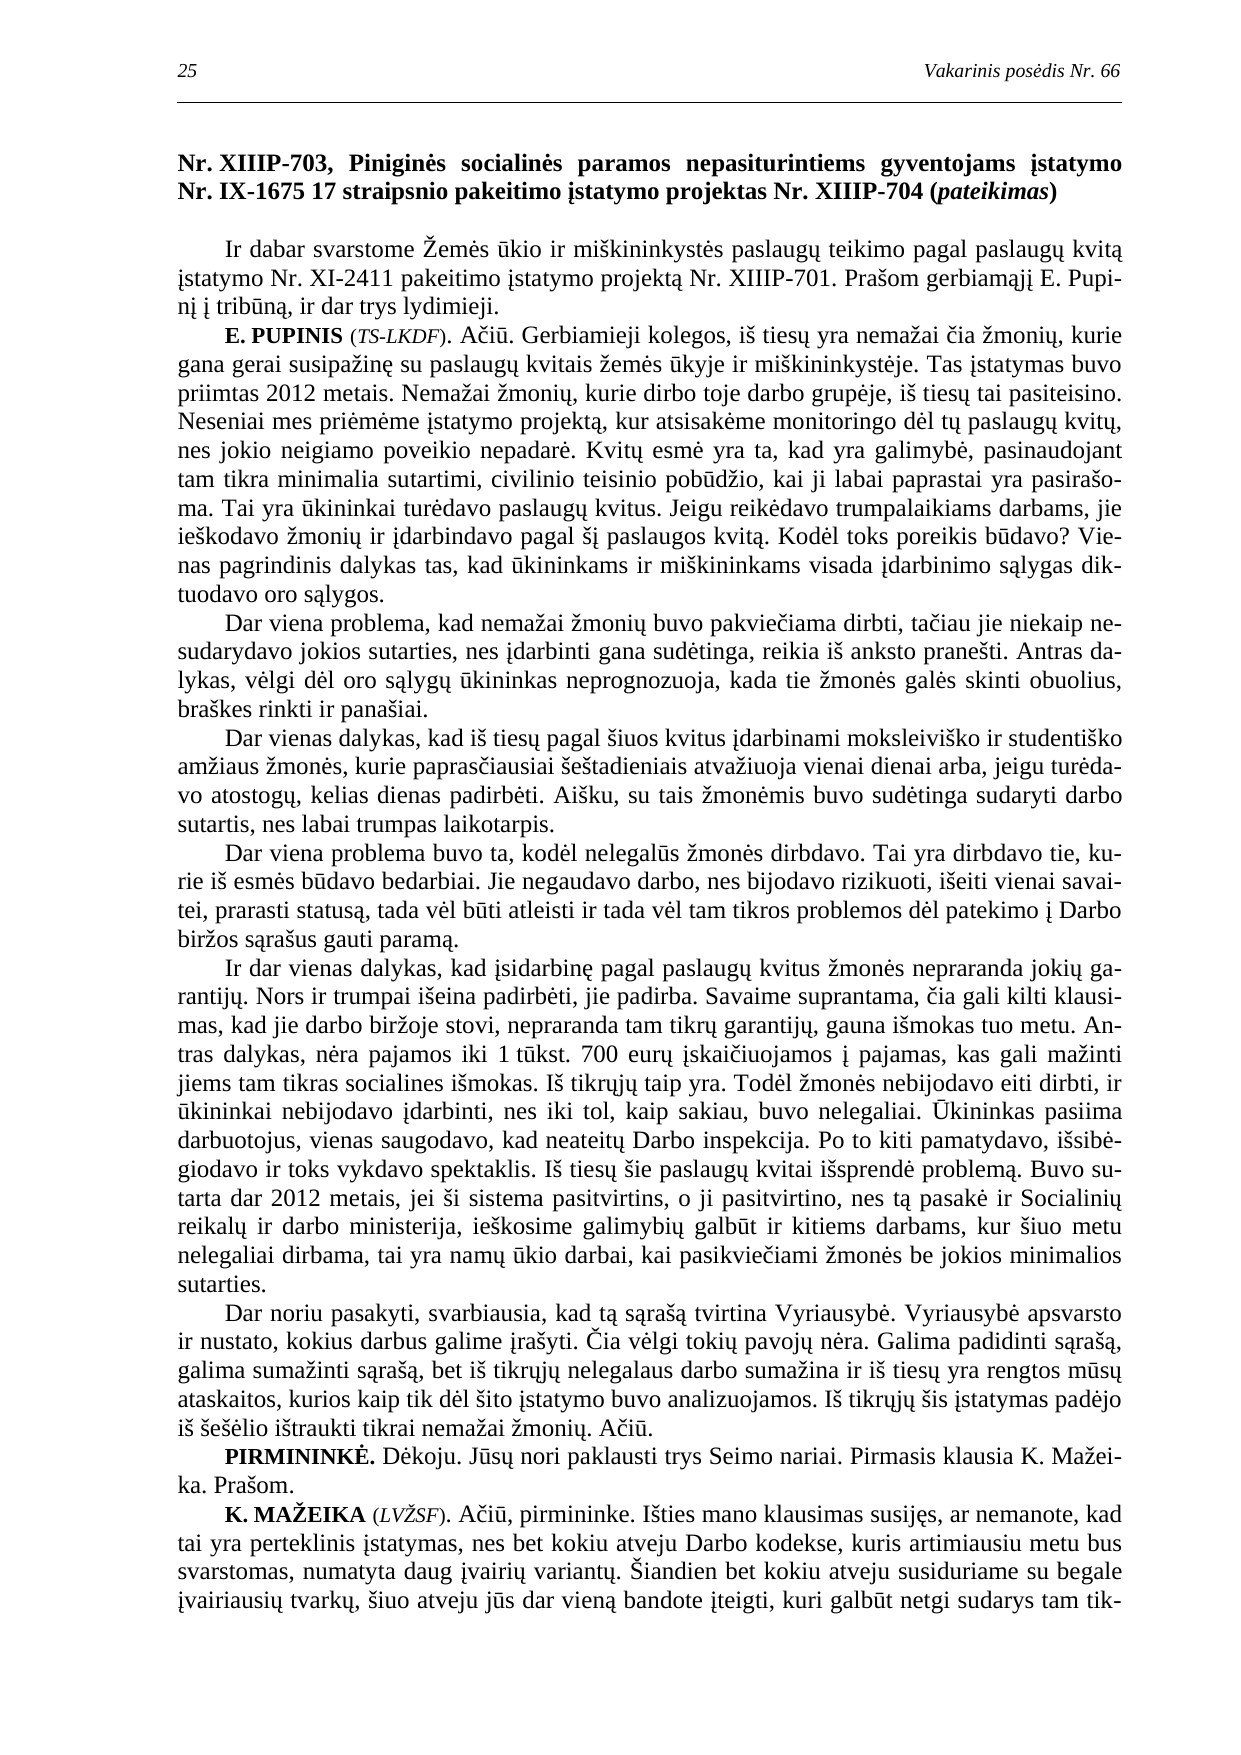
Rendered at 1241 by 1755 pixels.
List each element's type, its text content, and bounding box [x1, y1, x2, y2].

text Dar vie­na pro­ble­ma bu­vo ta, ko­dėl ne­le­ga­lūs žmo­nės dirb­da­vo. Tai yra dirb­da­vo tie, ku­rie iš es­mės bū­da­vo be­dar­biai. Jie ne­gau­da­vo dar­bo, nes bi­jo­da­vo ri­zi­kuo­ti, iš­ei­ti vie­nai sa­vai­tei, pra­ras­ti sta­tu­są, ta­da vėl bū­ti at­leis­ti ir ta­da vėl tam tik­ros pro­ble­mos dėl pa­te­ki­mo į Dar­bo bir­žos są­ra­šus gau­ti pa­ra­mą. [177, 838, 1122, 953]
text PIRMININKĖ. Dė­ko­ju. Jū­sų no­ri pa­klaus­ti trys Sei­mo na­riai. Pir­ma­sis klau­sia K. Ma­žei­ka. Pra­šom. [177, 1441, 1122, 1499]
text Dar vie­na pro­ble­ma, kad ne­ma­žai žmo­nių bu­vo pa­kvie­čia­ma dirb­ti, ta­čiau jie nie­kaip ne­su­da­ry­da­vo jo­kios su­tar­ties, nes įdar­bin­ti ga­na su­dė­tin­ga, rei­kia iš anks­to pra­neš­ti. Ant­ras da­ly­kas, vėl­gi dėl oro są­ly­gų ūki­nin­kas ne­prog­no­zuo­ja, ka­da tie žmo­nės ga­lės skin­ti obuo­lius, braš­kes rink­ti ir pa­na­šiai. [177, 608, 1122, 723]
text Ir da­bar svars­to­me Že­mės ūkio ir miš­ki­nin­kys­tės pa­slau­gų tei­ki­mo pa­gal pa­slau­gų kvi­tą įsta­ty­mo Nr. XI-2411 pa­kei­ti­mo įsta­ty­mo pro­jek­tą Nr. XIIIP-701. Pra­šom ger­bia­mą­jį E. Pu­pi­nį į tri­bū­ną, ir dar trys ly­di­mie­ji. [177, 234, 1122, 320]
text E. PUPINIS (TS-LKDF). Ačiū. Ger­bia­mie­ji ko­le­gos, iš tie­sų yra ne­ma­žai čia žmo­nių, ku­rie ga­na ge­rai su­si­pa­ži­nę su pa­slau­gų kvi­tais že­mės ūky­je ir miš­ki­nin­kys­tė­je. Tas įsta­ty­mas bu­vo pri­im­tas 2012 me­tais. Ne­ma­žai žmo­nių, ku­rie dir­bo to­je dar­bo gru­pė­je, iš tie­sų tai pa­si­tei­si­no. Ne­se­niai mes pri­ėmė­me įsta­ty­mo pro­jek­tą, kur at­si­sa­kė­me mo­ni­to­rin­go dėl tų pa­slau­gų kvi­tų, nes jo­kio nei­gia­mo po­vei­kio ne­pa­da­rė. Kvi­tų es­mė yra ta, kad yra ga­li­my­bė, pa­si­nau­do­jant tam tik­ra mi­ni­ma­lia su­tar­ti­mi, ci­vi­li­nio tei­si­nio po­bū­džio, kai ji la­bai pa­pras­tai yra pa­si­ra­šo­ma. Tai yra ūki­nin­kai tu­rė­da­vo pa­slau­gų kvi­tus. Jei­gu rei­kė­da­vo trum­pa­lai­kiams dar­bams, jie ieš­ko­da­vo žmo­nių ir įdar­bin­da­vo pa­gal šį pa­slau­gos kvi­tą. Ko­dėl toks po­rei­kis bū­da­vo? Vie­nas pa­grin­di­nis da­ly­kas tas, kad ūki­nin­kams ir miš­ki­nin­kams vi­sa­da įdar­bi­ni­mo są­ly­gas dik­tuo­da­vo oro są­ly­gos. [177, 320, 1122, 608]
text Nr. XIIIP-703, Pi­ni­gi­nės so­cia­li­nės pa­ra­mos ne­pa­si­tu­rin­tiems gy­ven­to­jams įsta­ty­mo Nr. IX-1675 17 straips­nio pa­kei­ti­mo įsta­ty­mo pro­jek­tas Nr. XIIIP-704 (pa­tei­ki­mas) [177, 148, 1122, 205]
text Dar no­riu pa­sa­ky­ti, svar­biau­sia, kad tą są­ra­šą tvir­ti­na Vy­riau­sy­bė. Vy­riau­sy­bė ap­svars­to ir nu­sta­to, ko­kius dar­bus ga­li­me įra­šy­ti. Čia vėl­gi to­kių pa­vo­jų nė­ra. Ga­li­ma pa­di­din­ti są­ra­šą, ga­li­ma su­ma­žin­ti są­ra­šą, bet iš tik­rų­jų ne­le­ga­laus dar­bo su­ma­ži­na ir iš tie­sų yra reng­tos mū­sų ata­skai­tos, ku­rios kaip tik dėl ši­to įsta­ty­mo bu­vo ana­li­zuo­ja­mos. Iš tik­rų­jų šis įsta­ty­mas pa­dė­jo iš še­šė­lio iš­trauk­ti tik­rai ne­ma­žai žmo­nių. Ačiū. [177, 1298, 1122, 1441]
text Dar vie­nas da­ly­kas, kad iš tie­sų pa­gal šiuos kvi­tus įdar­bi­na­mi moks­lei­viš­ko ir stu­den­tiš­ko am­žiaus žmo­nės, ku­rie pa­pras­čiau­siai šeš­ta­die­niais at­va­žiuo­ja vie­nai die­nai ar­ba, jei­gu tu­rė­da­vo atos­to­gų, ke­lias die­nas pa­dir­bė­ti. Aiš­ku, su tais žmo­nė­mis bu­vo su­dė­tin­ga su­da­ry­ti dar­bo su­tar­tis, nes la­bai trum­pas lai­ko­tar­pis. [177, 723, 1122, 838]
text Ir dar vie­nas da­ly­kas, kad įsi­dar­bi­nę pa­gal pa­slau­gų kvi­tus žmo­nės ne­pra­ran­da jo­kių ga­ran­ti­jų. Nors ir trum­pai iš­ei­na pa­dir­bė­ti, jie pa­dir­ba. Sa­vai­me su­pran­ta­ma, čia ga­li kil­ti klau­si­mas, kad jie dar­bo bir­žo­je sto­vi, ne­pra­ran­da tam tik­rų ga­ran­ti­jų, gau­na iš­mo­kas tuo me­tu. An­tras da­ly­kas, nė­ra pa­ja­mos iki 1 tūkst. 700 eu­rų įskai­čiuo­ja­mos į pa­ja­mas, kas ga­li ma­žin­ti jiems tam tik­ras so­cia­li­nes iš­mo­kas. Iš tik­rų­jų taip yra. To­dėl žmo­nės ne­bi­jo­da­vo ei­ti dirb­ti, ir ūki­nin­kai ne­bi­jo­da­vo įdar­bin­ti, nes iki tol, kaip sa­kiau, bu­vo ne­le­ga­liai. Ūki­nin­kas pa­si­i­ma dar­buo­to­jus, vie­nas sau­go­da­vo, kad ne­at­ei­tų Dar­bo ins­pek­ci­ja. Po to ki­ti pa­ma­ty­da­vo, iš­si­bė­gio­da­vo ir toks vyk­da­vo spek­tak­lis. Iš tie­sų šie pa­slau­gų kvi­tai iš­spren­dė pro­ble­mą. Bu­vo su­tar­ta dar 2012 me­tais, jei ši sis­te­ma pa­si­tvir­tins, o ji pa­si­tvir­ti­no, nes tą pa­sa­kė ir So­cia­li­nių rei­ka­lų ir dar­bo mi­nis­te­ri­ja, ieš­ko­si­me ga­li­my­bių gal­būt ir ki­tiems dar­bams, kur šiuo me­tu nele­ga­liai dir­ba­ma, tai yra na­mų ūkio dar­bai, kai pa­si­kvie­čia­mi žmo­nės be jo­kios mi­ni­ma­lios su­tar­ties. [177, 953, 1122, 1298]
text K. MAŽEIKA (LVŽSF). Ačiū, pir­mi­nin­ke. Iš­ties ma­no klau­si­mas su­si­jęs, ar ne­ma­no­te, kad tai yra per­tek­li­nis įsta­ty­mas, nes bet ko­kiu at­ve­ju Dar­bo ko­dek­se, ku­ris ar­ti­miau­siu me­tu bus svars­to­mas, nu­ma­ty­ta daug įvai­rių va­rian­tų. Šian­dien bet ko­kiu at­ve­ju su­si­du­ria­me su be­ga­le įvai­riau­sių tvar­kų, šiuo at­ve­ju jūs dar vie­ną ban­do­te įteig­ti, ku­ri gal­būt net­gi su­da­rys tam tik­ [177, 1499, 1122, 1614]
